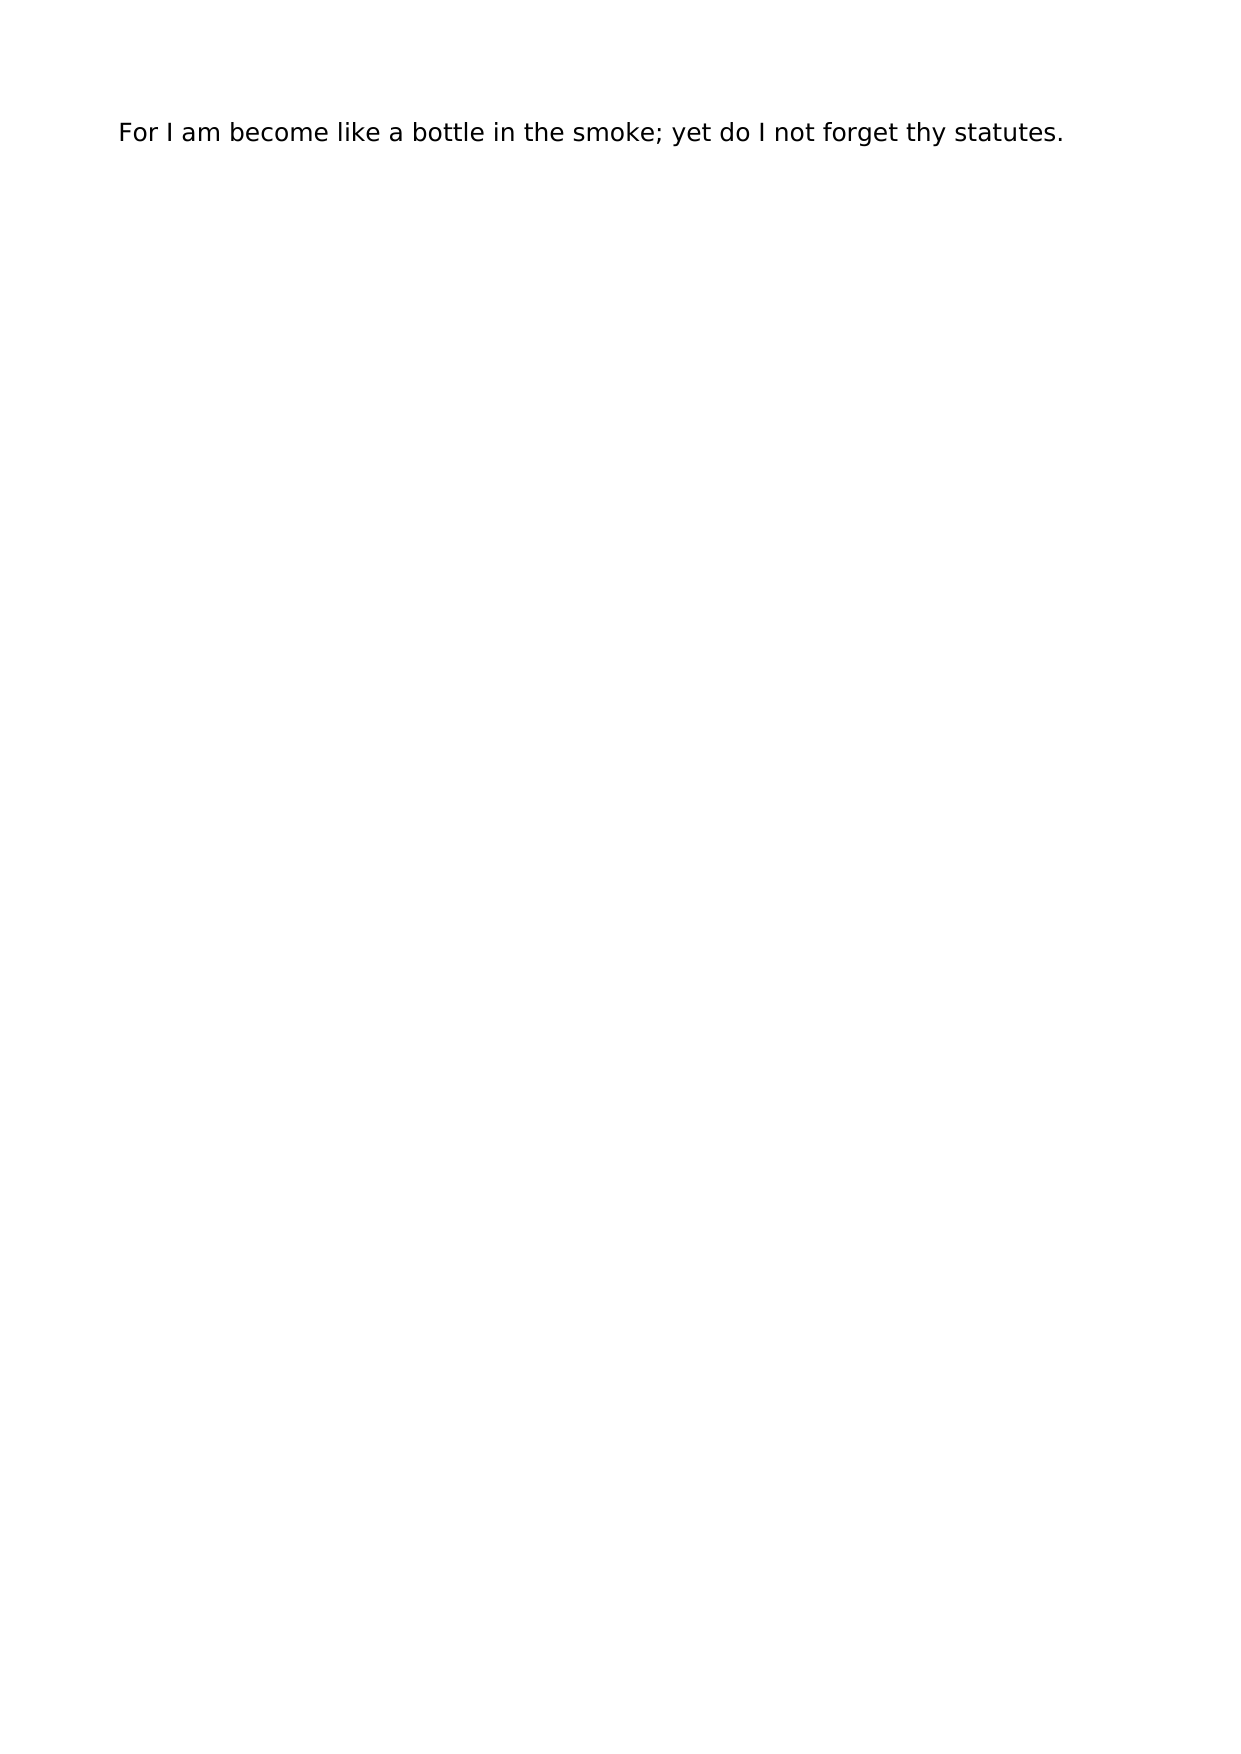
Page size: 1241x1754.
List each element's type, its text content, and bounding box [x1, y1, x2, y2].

text For I am become like a bottle in the smoke; yet do I not forget thy statutes. [118, 118, 1122, 147]
